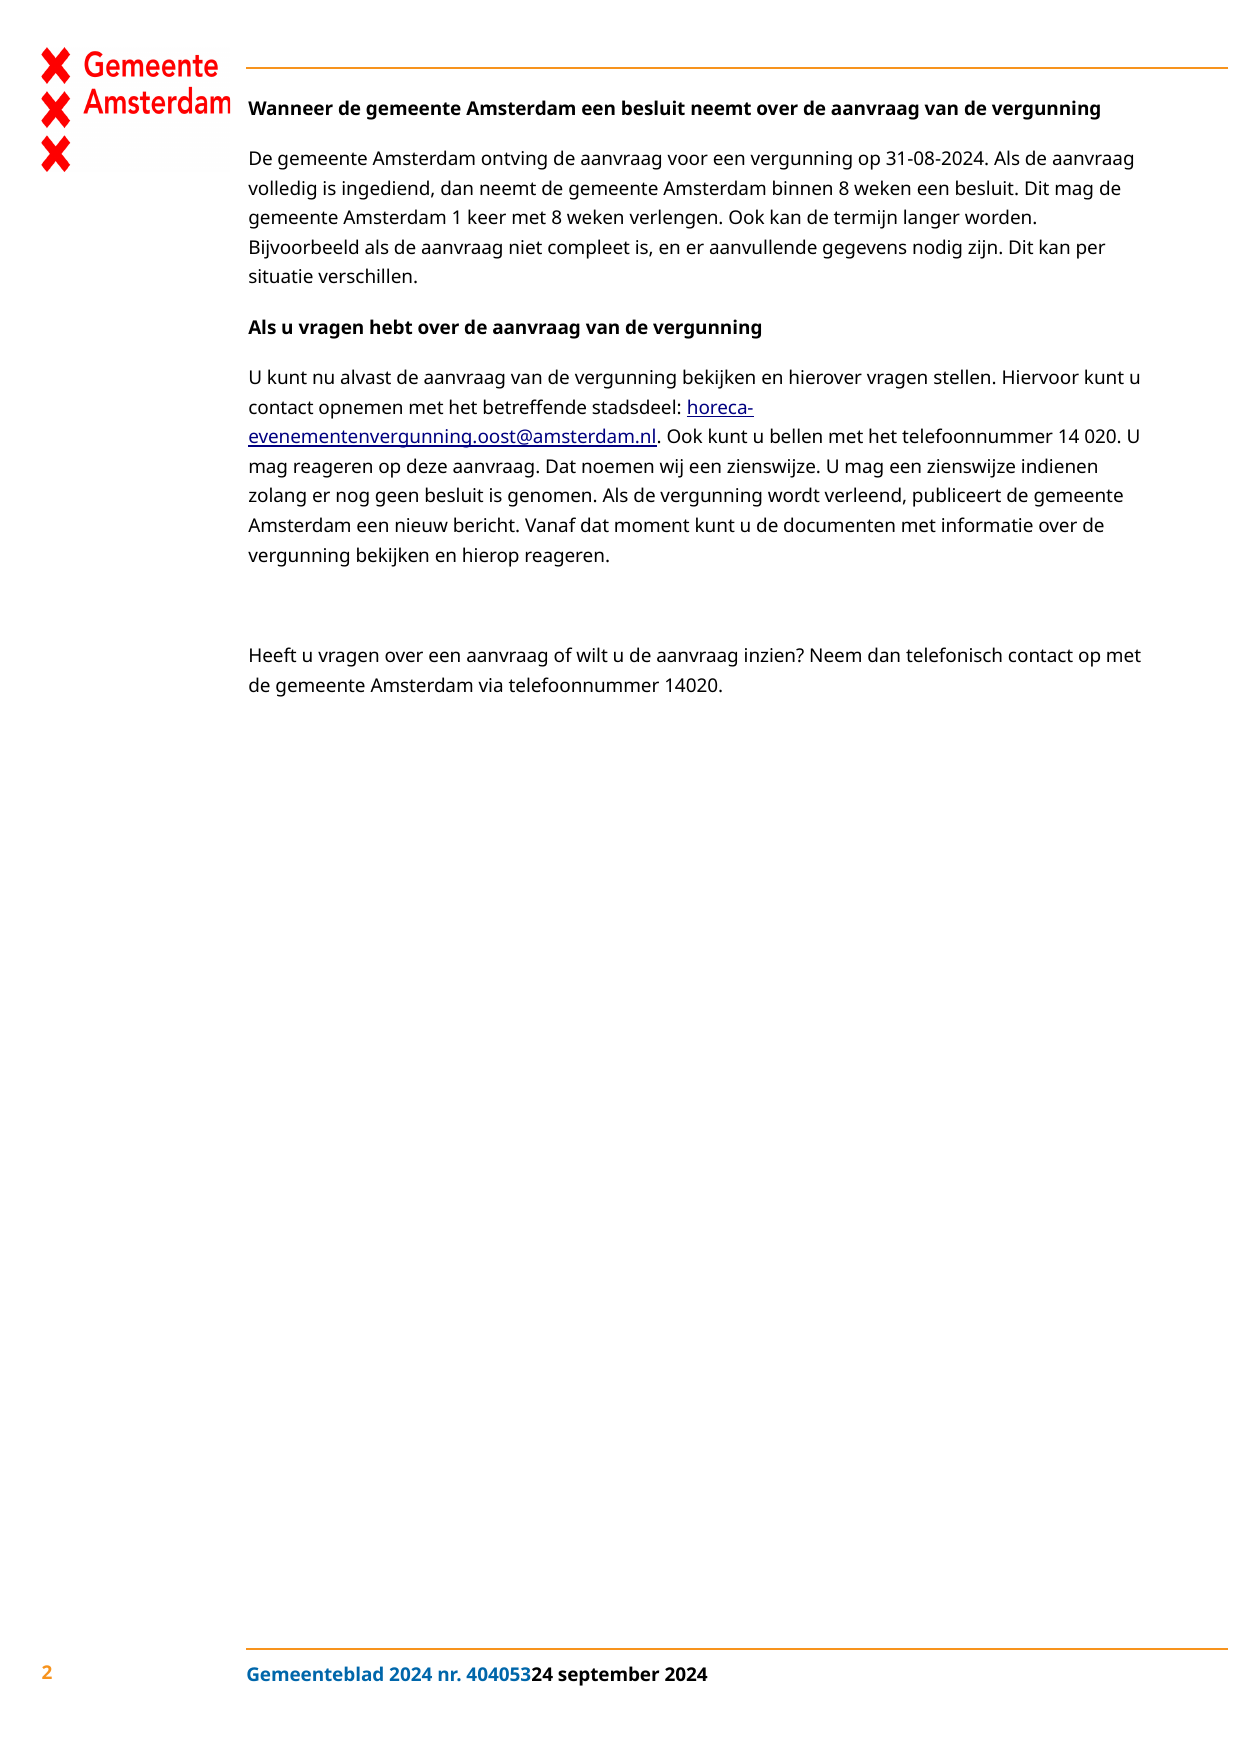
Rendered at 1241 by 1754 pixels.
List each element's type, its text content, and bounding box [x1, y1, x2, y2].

picture [41, 47, 231, 172]
text Wanneer de gemeente Amsterdam een besluit neemt over de aanvraag van de vergunning [248, 95, 1152, 121]
text Als u vragen hebt over de aanvraag van de vergunning [248, 314, 1152, 340]
text U kunt nu alvast de aanvraag van de vergunning bekijken en hierover vragen stellen. Hiervoor kunt u contact opnemen met het betreffende stadsdeel: horeca-evenementenvergunning.oost@amsterdam.nl. Ook kunt u bellen met het telefoonnummer 14 020. U mag reageren op deze aanvraag. Dat noemen wij een zienswijze. U mag een zienswijze indienen zolang er nog geen besluit is genomen. Als de vergunning wordt verleend, publiceert de gemeente Amsterdam een nieuw bericht. Vanaf dat moment kunt u de documenten met informatie over de vergunning bekijken en hierop reageren. [248, 364, 1152, 568]
text Heeft u vragen over een aanvraag of wilt u de aanvraag inzien? Neem dan telefonisch contact op met de gemeente Amsterdam via telefoonnummer 14020. [248, 643, 1152, 698]
text De gemeente Amsterdam ontving de aanvraag voor een vergunning op 31-08-2024. Als de aanvraag volledig is ingediend, dan neemt de gemeente Amsterdam binnen 8 weken een besluit. Dit mag de gemeente Amsterdam 1 keer met 8 weken verlengen. Ook kan de termijn langer worden. Bijvoorbeeld als de aanvraag niet compleet is, en er aanvullende gegevens nodig zijn. Dit kan per situatie verschillen. [248, 145, 1152, 289]
